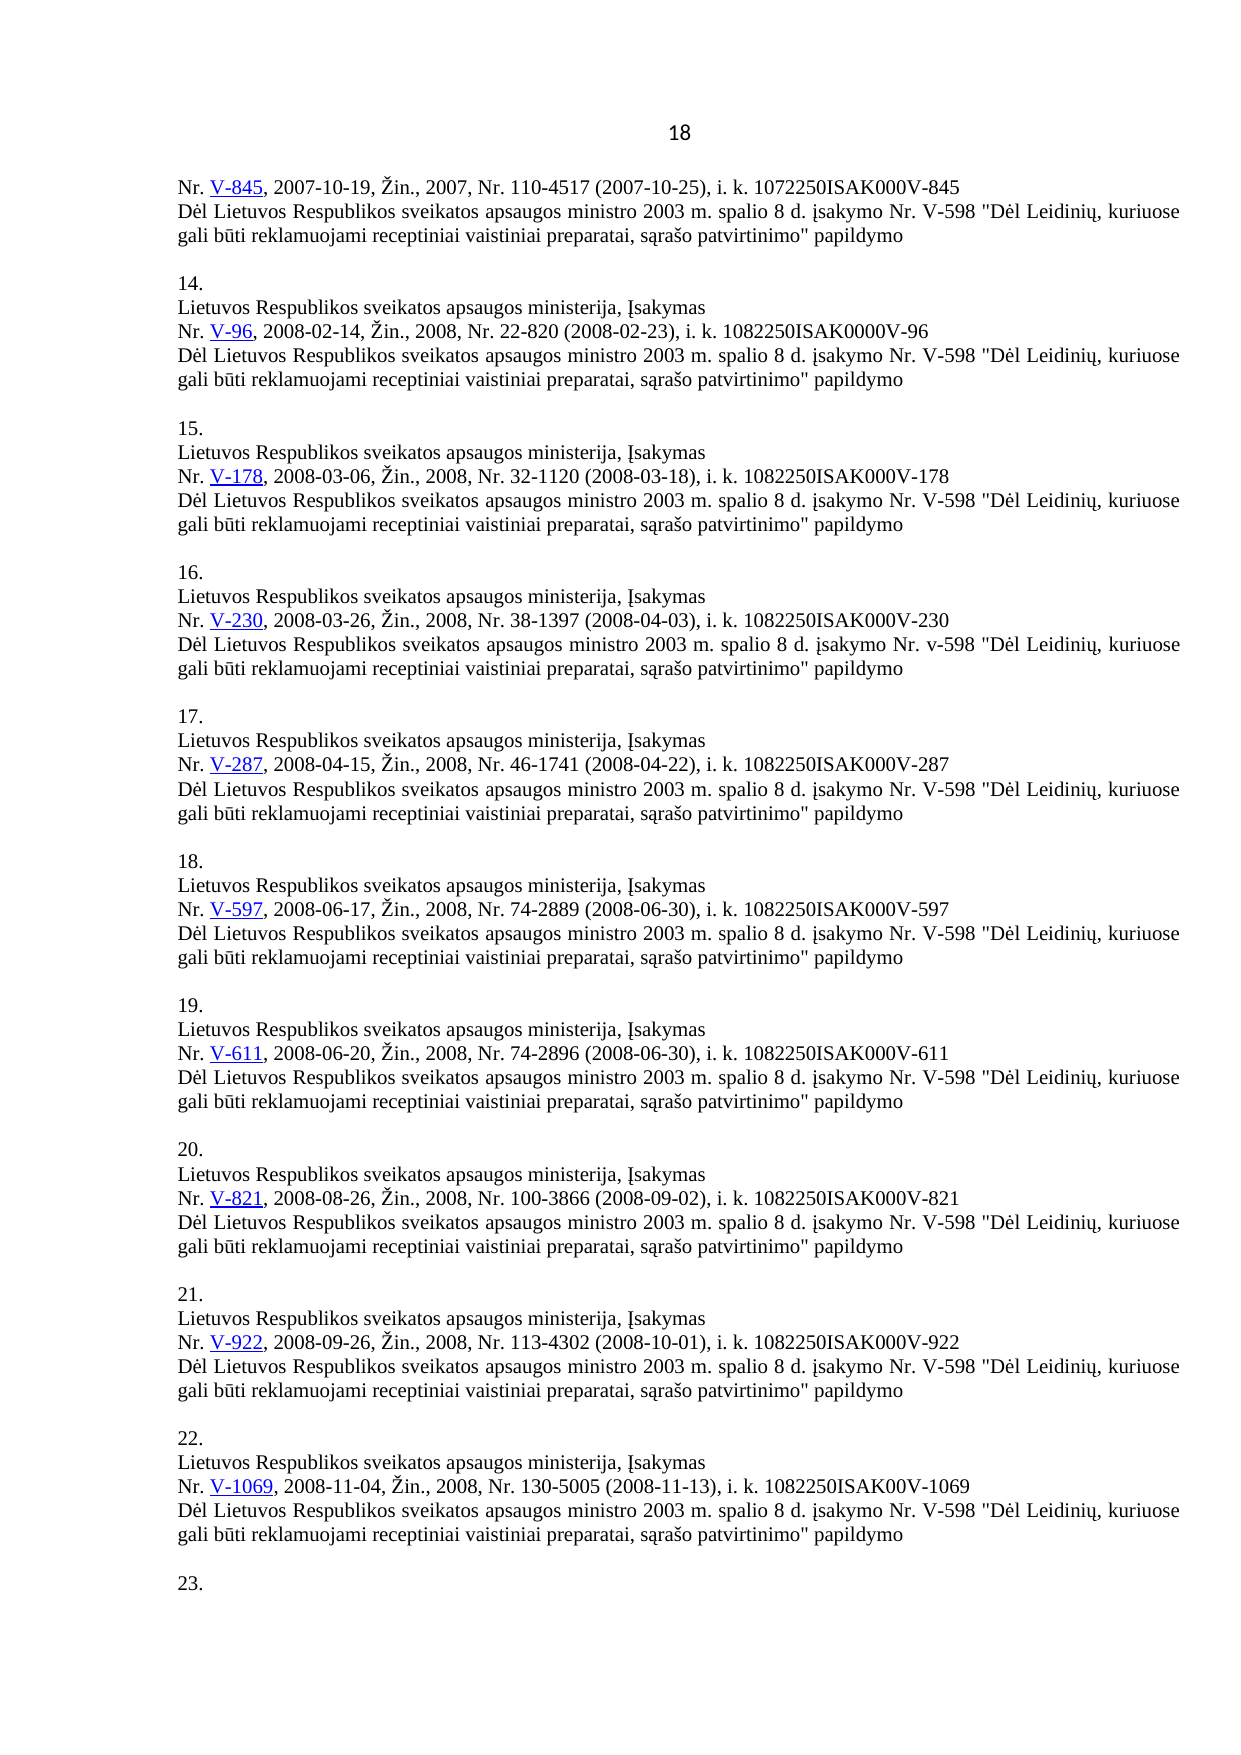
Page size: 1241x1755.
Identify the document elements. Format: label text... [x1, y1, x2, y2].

text Nr. V-597, 2008-06-17, Žin., 2008, Nr. 74-2889 (2008-06-30), i. k. 1082250ISAK000V-597 [177, 897, 1181, 921]
text Dėl Lietuvos Respublikos sveikatos apsaugos ministro 2003 m. spalio 8 d. įsakymo Nr. v-598 "Dėl Leidinių, kuriuose gali būti reklamuojami receptiniai vaistiniai preparatai, sąrašo patvirtinimo" papildymo [177, 632, 1181, 680]
text 22. [177, 1426, 1181, 1450]
text Nr. V-230, 2008-03-26, Žin., 2008, Nr. 38-1397 (2008-04-03), i. k. 1082250ISAK000V-230 [177, 608, 1181, 632]
text 14. [177, 271, 1181, 295]
text Dėl Lietuvos Respublikos sveikatos apsaugos ministro 2003 m. spalio 8 d. įsakymo Nr. V-598 "Dėl Leidinių, kuriuose gali būti reklamuojami receptiniai vaistiniai preparatai, sąrašo patvirtinimo" papildymo [177, 1354, 1181, 1402]
text Dėl Lietuvos Respublikos sveikatos apsaugos ministro 2003 m. spalio 8 d. įsakymo Nr. V-598 "Dėl Leidinių, kuriuose gali būti reklamuojami receptiniai vaistiniai preparatai, sąrašo patvirtinimo" papildymo [177, 488, 1181, 536]
text 23. [177, 1571, 1181, 1594]
text Dėl Lietuvos Respublikos sveikatos apsaugos ministro 2003 m. spalio 8 d. įsakymo Nr. V-598 "Dėl Leidinių, kuriuose gali būti reklamuojami receptiniai vaistiniai preparatai, sąrašo patvirtinimo" papildymo [177, 1498, 1181, 1546]
text 16. [177, 560, 1181, 584]
text 18. [177, 849, 1181, 873]
text Dėl Lietuvos Respublikos sveikatos apsaugos ministro 2003 m. spalio 8 d. įsakymo Nr. V-598 "Dėl Leidinių, kuriuose gali būti reklamuojami receptiniai vaistiniai preparatai, sąrašo patvirtinimo" papildymo [177, 776, 1181, 824]
text 20. [177, 1137, 1181, 1161]
text Nr. V-922, 2008-09-26, Žin., 2008, Nr. 113-4302 (2008-10-01), i. k. 1082250ISAK000V-922 [177, 1330, 1181, 1354]
text Dėl Lietuvos Respublikos sveikatos apsaugos ministro 2003 m. spalio 8 d. įsakymo Nr. V-598 "Dėl Leidinių, kuriuose gali būti reklamuojami receptiniai vaistiniai preparatai, sąrašo patvirtinimo" papildymo [177, 343, 1181, 391]
text Dėl Lietuvos Respublikos sveikatos apsaugos ministro 2003 m. spalio 8 d. įsakymo Nr. V-598 "Dėl Leidinių, kuriuose gali būti reklamuojami receptiniai vaistiniai preparatai, sąrašo patvirtinimo" papildymo [177, 921, 1181, 969]
text Dėl Lietuvos Respublikos sveikatos apsaugos ministro 2003 m. spalio 8 d. įsakymo Nr. V-598 "Dėl Leidinių, kuriuose gali būti reklamuojami receptiniai vaistiniai preparatai, sąrašo patvirtinimo" papildymo [177, 199, 1181, 247]
text Dėl Lietuvos Respublikos sveikatos apsaugos ministro 2003 m. spalio 8 d. įsakymo Nr. V-598 "Dėl Leidinių, kuriuose gali būti reklamuojami receptiniai vaistiniai preparatai, sąrašo patvirtinimo" papildymo [177, 1065, 1181, 1113]
text 15. [177, 416, 1181, 439]
text Nr. V-1069, 2008-11-04, Žin., 2008, Nr. 130-5005 (2008-11-13), i. k. 1082250ISAK00V-1069 [177, 1474, 1181, 1498]
text 19. [177, 993, 1181, 1017]
text Lietuvos Respublikos sveikatos apsaugos ministerija, Įsakymas [177, 584, 1181, 608]
text Dėl Lietuvos Respublikos sveikatos apsaugos ministro 2003 m. spalio 8 d. įsakymo Nr. V-598 "Dėl Leidinių, kuriuose gali būti reklamuojami receptiniai vaistiniai preparatai, sąrašo patvirtinimo" papildymo [177, 1209, 1181, 1258]
text Nr. V-178, 2008-03-06, Žin., 2008, Nr. 32-1120 (2008-03-18), i. k. 1082250ISAK000V-178 [177, 464, 1181, 488]
text Nr. V-611, 2008-06-20, Žin., 2008, Nr. 74-2896 (2008-06-30), i. k. 1082250ISAK000V-611 [177, 1041, 1181, 1065]
text Lietuvos Respublikos sveikatos apsaugos ministerija, Įsakymas [177, 873, 1181, 897]
text Nr. V-287, 2008-04-15, Žin., 2008, Nr. 46-1741 (2008-04-22), i. k. 1082250ISAK000V-287 [177, 752, 1181, 776]
text Lietuvos Respublikos sveikatos apsaugos ministerija, Įsakymas [177, 439, 1181, 464]
text Lietuvos Respublikos sveikatos apsaugos ministerija, Įsakymas [177, 295, 1181, 319]
text Lietuvos Respublikos sveikatos apsaugos ministerija, Įsakymas [177, 1450, 1181, 1474]
text Lietuvos Respublikos sveikatos apsaugos ministerija, Įsakymas [177, 1161, 1181, 1186]
text Lietuvos Respublikos sveikatos apsaugos ministerija, Įsakymas [177, 1306, 1181, 1330]
text 17. [177, 704, 1181, 728]
text Lietuvos Respublikos sveikatos apsaugos ministerija, Įsakymas [177, 1017, 1181, 1041]
text Lietuvos Respublikos sveikatos apsaugos ministerija, Įsakymas [177, 728, 1181, 752]
text 21. [177, 1282, 1181, 1306]
text Nr. V-96, 2008-02-14, Žin., 2008, Nr. 22-820 (2008-02-23), i. k. 1082250ISAK0000V-96 [177, 319, 1181, 343]
text Nr. V-821, 2008-08-26, Žin., 2008, Nr. 100-3866 (2008-09-02), i. k. 1082250ISAK000V-821 [177, 1186, 1181, 1209]
text Nr. V-845, 2007-10-19, Žin., 2007, Nr. 110-4517 (2007-10-25), i. k. 1072250ISAK000V-845 [177, 175, 1181, 199]
